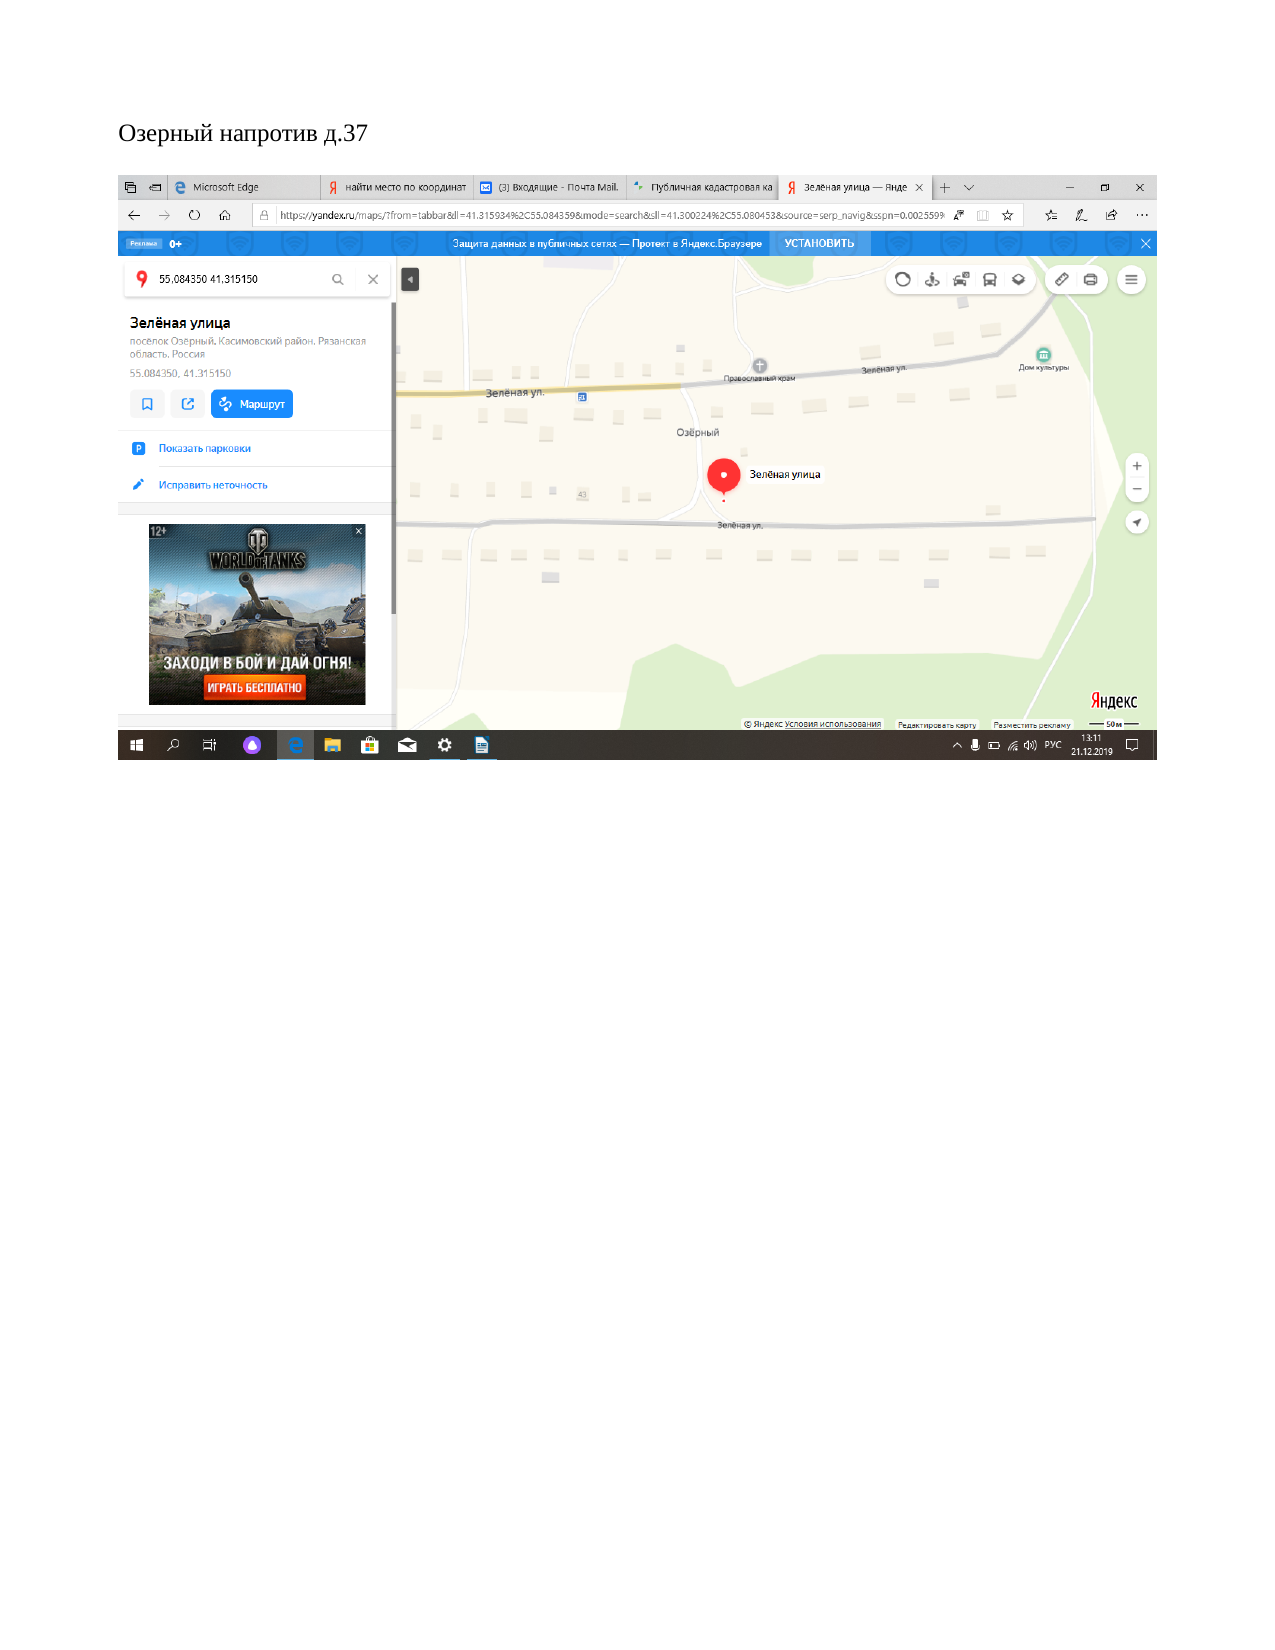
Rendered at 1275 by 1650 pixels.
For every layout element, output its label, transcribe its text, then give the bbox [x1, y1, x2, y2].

text Озерный напротив д.37 [118, 118, 1157, 147]
picture [118, 175, 1157, 760]
